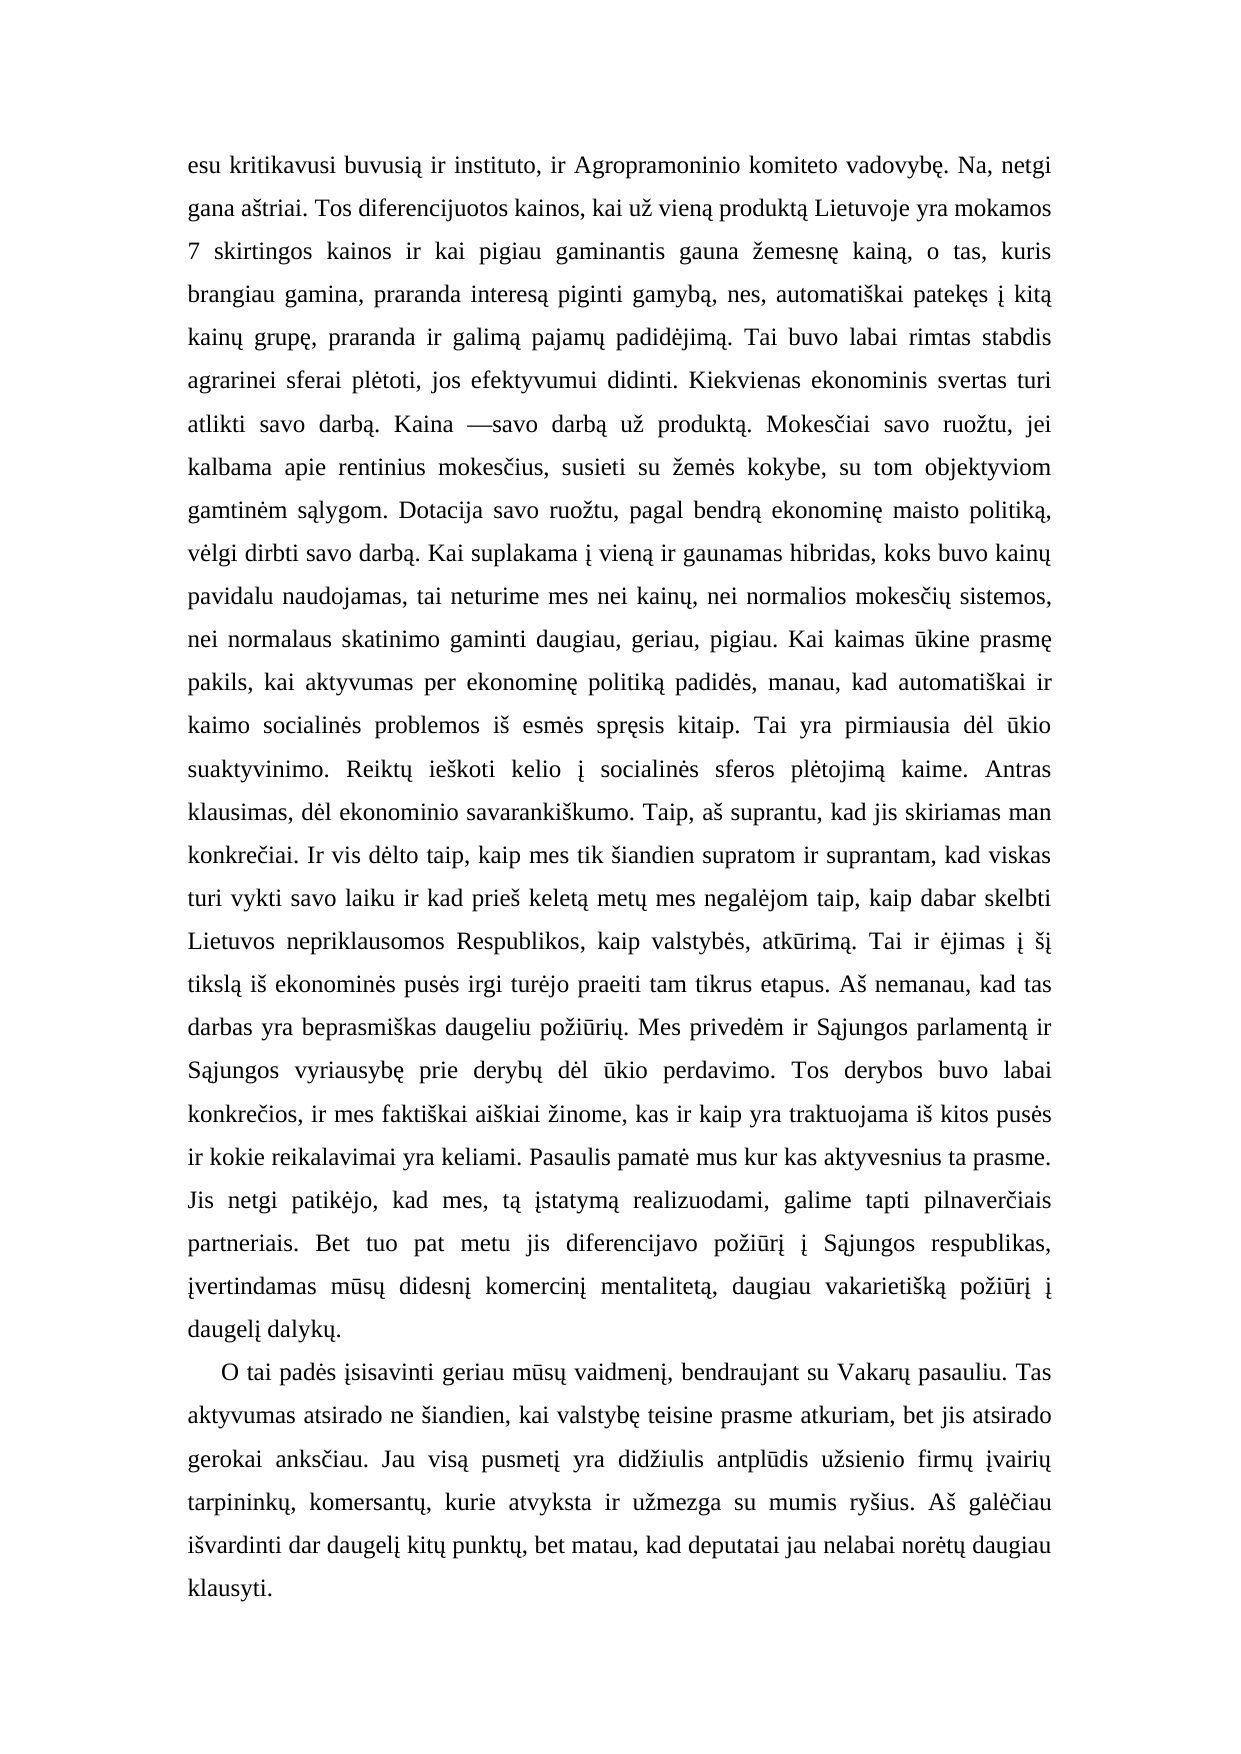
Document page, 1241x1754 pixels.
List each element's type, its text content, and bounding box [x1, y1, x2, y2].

text esu kritikavusi buvusią ir instituto, ir Agropramoninio komiteto vadovybę. Na, netgi gana aštriai. Tos diferencijuotos kainos, kai už vieną produktą Lietuvoje yra mokamos 7 skirtingos kainos ir kai pigiau gaminantis gauna žemesnę kainą, o tas, kuris brangiau gamina, praranda interesą piginti gamybą, nes, automatiškai patekęs į kitą kainų grupę, praranda ir galimą pajamų padidėjimą. Tai buvo labai rimtas stabdis agrarinei sferai plėtoti, jos efektyvumui didinti. Kiekvienas ekonominis svertas turi atlikti savo darbą. Kaina —savo darbą už produktą. Mokesčiai savo ruožtu, jei kalbama apie rentinius mokesčius, susieti su žemės kokybe, su tom objektyviom gamtinėm sąlygom. Dotacija savo ruožtu, pagal bendrą ekonominę maisto politiką, vėlgi dirbti savo darbą. Kai suplakama į vieną ir gaunamas hibridas, koks buvo kainų pavidalu naudojamas, tai neturime mes nei kainų, nei normalios mokesčių sistemos, nei normalaus skatinimo gaminti daugiau, geriau, pigiau. Kai kaimas ūkine prasmę pakils, kai aktyvumas per ekonominę politiką padidės, manau, kad automatiškai ir kaimo socialinės problemos iš esmės spręsis kitaip. Tai yra pirmiausia dėl ūkio suaktyvinimo. Reiktų ieškoti kelio į socialinės sferos plėtojimą kaime. Antras klausimas, dėl ekonominio savarankiškumo. Taip, aš suprantu, kad jis skiriamas man konkrečiai. Ir vis dėlto taip, kaip mes tik šiandien supratom ir suprantam, kad viskas turi vykti savo laiku ir kad prieš keletą metų mes negalėjom taip, kaip dabar skelbti Lietuvos nepriklausomos Respublikos, kaip valstybės, atkūrimą. Tai ir ėjimas į šį tikslą iš ekonominės pusės irgi turėjo praeiti tam tikrus etapus. Aš nemanau, kad tas darbas yra beprasmiškas daugeliu požiūrių. Mes privedėm ir Sąjungos parlamentą ir Sąjungos vyriausybę prie derybų dėl ūkio perdavimo. Tos derybos buvo labai konkrečios, ir mes faktiškai aiškiai žinome, kas ir kaip yra traktuojama iš kitos pusės ir kokie reikalavimai yra keliami. Pasaulis pamatė mus kur kas aktyvesnius ta prasme. Jis netgi patikėjo, kad mes, tą įstatymą realizuodami, galime tapti pilnaverčiais partneriais. Bet tuo pat metu jis diferencijavo požiūrį į Sąjungos respublikas, įvertindamas mūsų didesnį komercinį mentalitetą, daugiau vakarietišką požiūrį į daugelį dalykų. [187, 150, 1053, 1343]
text O tai padės įsisavinti geriau mūsų vaidmenį, bendraujant su Vakarų pasauliu. Tas aktyvumas atsirado ne šiandien, kai valstybę teisine prasme atkuriam, bet jis atsirado gerokai anksčiau. Jau visą pusmetį yra didžiulis antplūdis užsienio firmų įvairių tarpininkų, komersantų, kurie atvyksta ir užmezga su mumis ryšius. Aš galėčiau išvardinti dar daugelį kitų punktų, bet matau, kad deputatai jau nelabai norėtų daugiau klausyti. [187, 1357, 1053, 1602]
